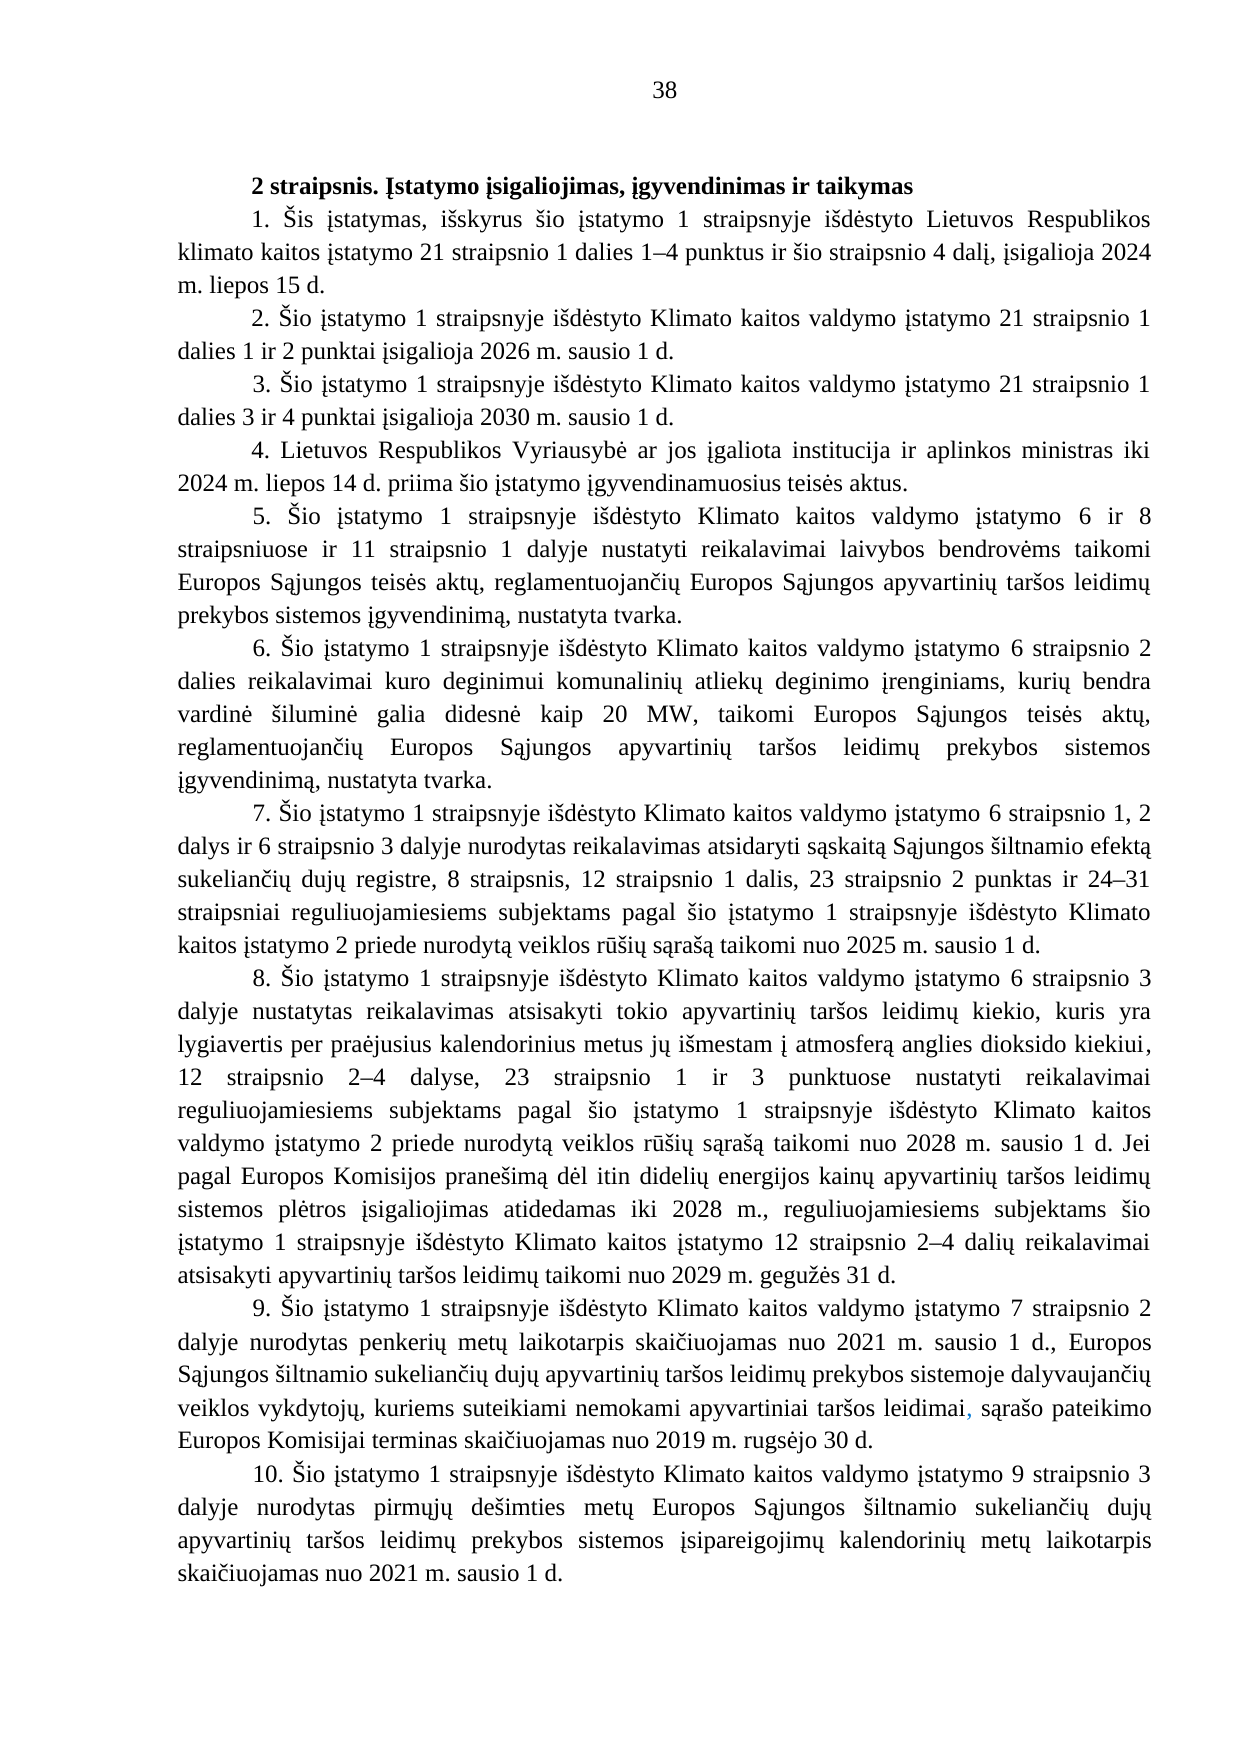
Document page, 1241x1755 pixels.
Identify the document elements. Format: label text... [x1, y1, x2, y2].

text 9. Šio įstatymo 1 straipsnyje išdėstyto Klimato kaitos valdymo įstatymo 7 straipsnio 2 dalyje nurodytas penkerių metų laikotarpis skaičiuojamas nuo 2021 m. sausio 1 d., Europos Sąjungos šiltnamio sukeliančių dujų apyvartinių taršos leidimų prekybos sistemoje dalyvaujančių veiklos vykdytojų, kuriems suteikiami nemokami apyvartiniai taršos leidimai, sąrašo pateikimo Europos Komisijai terminas skaičiuojamas nuo 2019 m. rugsėjo 30 d. [177, 1293, 1152, 1454]
text 7. Šio įstatymo 1 straipsnyje išdėstyto Klimato kaitos valdymo įstatymo 6 straipsnio 1, 2 dalys ir 6 straipsnio 3 dalyje nurodytas reikalavimas atsidaryti sąskaitą Sąjungos šiltnamio efektą sukeliančių dujų registre, 8 straipsnis, 12 straipsnio 1 dalis, 23 straipsnio 2 punktas ir 24–31 straipsniai reguliuojamiesiems subjektams pagal šio įstatymo 1 straipsnyje išdėstyto Klimato kaitos įstatymo 2 priede nurodytą veiklos rūšių sąrašą taikomi nuo 2025 m. sausio 1 d. [177, 798, 1152, 959]
text 4. Lietuvos Respublikos Vyriausybė ar jos įgaliota institucija ir aplinkos ministras iki 2024 m. liepos 14 d. priima šio įstatymo įgyvendinamuosius teisės aktus. [177, 435, 1152, 497]
text 2 straipsnis. Įstatymo įsigaliojimas, įgyvendinimas ir taikymas [251, 171, 1152, 199]
text 8. Šio įstatymo 1 straipsnyje išdėstyto Klimato kaitos valdymo įstatymo 6 straipsnio 3 dalyje nustatytas reikalavimas atsisakyti tokio apyvartinių taršos leidimų kiekio, kuris yra lygiavertis per praėjusius kalendorinius metus jų išmestam į atmosferą anglies dioksido kiekiui, 12 straipsnio 2–4 dalyse, 23 straipsnio 1 ir 3 punktuose nustatyti reikalavimai reguliuojamiesiems subjektams pagal šio įstatymo 1 straipsnyje išdėstyto Klimato kaitos valdymo įstatymo 2 priede nurodytą veiklos rūšių sąrašą taikomi nuo 2028 m. sausio 1 d. Jei pagal Europos Komisijos pranešimą dėl itin didelių energijos kainų apyvartinių taršos leidimų sistemos plėtros įsigaliojimas atidedamas iki 2028 m., reguliuojamiesiems subjektams šio įstatymo 1 straipsnyje išdėstyto Klimato kaitos įstatymo 12 straipsnio 2–4 dalių reikalavimai atsisakyti apyvartinių taršos leidimų taikomi nuo 2029 m. gegužės 31 d. [177, 963, 1152, 1289]
text 6. Šio įstatymo 1 straipsnyje išdėstyto Klimato kaitos valdymo įstatymo 6 straipsnio 2 dalies reikalavimai kuro deginimui komunalinių atliekų deginimo įrenginiams, kurių bendra vardinė šiluminė galia didesnė kaip 20 MW, taikomi Europos Sąjungos teisės aktų, reglamentuojančių Europos Sąjungos apyvartinių taršos leidimų prekybos sistemos įgyvendinimą, nustatyta tvarka. [177, 633, 1152, 794]
text 10. Šio įstatymo 1 straipsnyje išdėstyto Klimato kaitos valdymo įstatymo 9 straipsnio 3 dalyje nurodytas pirmųjų dešimties metų Europos Sąjungos šiltnamio sukeliančių dujų apyvartinių taršos leidimų prekybos sistemos įsipareigojimų kalendorinių metų laikotarpis skaičiuojamas nuo 2021 m. sausio 1 d. [177, 1459, 1152, 1586]
text 2. Šio įstatymo 1 straipsnyje išdėstyto Klimato kaitos valdymo įstatymo 21 straipsnio 1 dalies 1 ir 2 punktai įsigalioja 2026 m. sausio 1 d. [177, 303, 1152, 365]
text 5. Šio įstatymo 1 straipsnyje išdėstyto Klimato kaitos valdymo įstatymo 6 ir 8 straipsniuose ir 11 straipsnio 1 dalyje nustatyti reikalavimai laivybos bendrovėms taikomi Europos Sąjungos teisės aktų, reglamentuojančių Europos Sąjungos apyvartinių taršos leidimų prekybos sistemos įgyvendinimą, nustatyta tvarka. [177, 501, 1152, 629]
text 3. Šio įstatymo 1 straipsnyje išdėstyto Klimato kaitos valdymo įstatymo 21 straipsnio 1 dalies 3 ir 4 punktai įsigalioja 2030 m. sausio 1 d. [177, 369, 1152, 431]
text 1. Šis įstatymas, išskyrus šio įstatymo 1 straipsnyje išdėstyto Lietuvos Respublikos klimato kaitos įstatymo 21 straipsnio 1 dalies 1–4 punktus ir šio straipsnio 4 dalį, įsigalioja 2024 m. liepos 15 d. [177, 204, 1152, 299]
